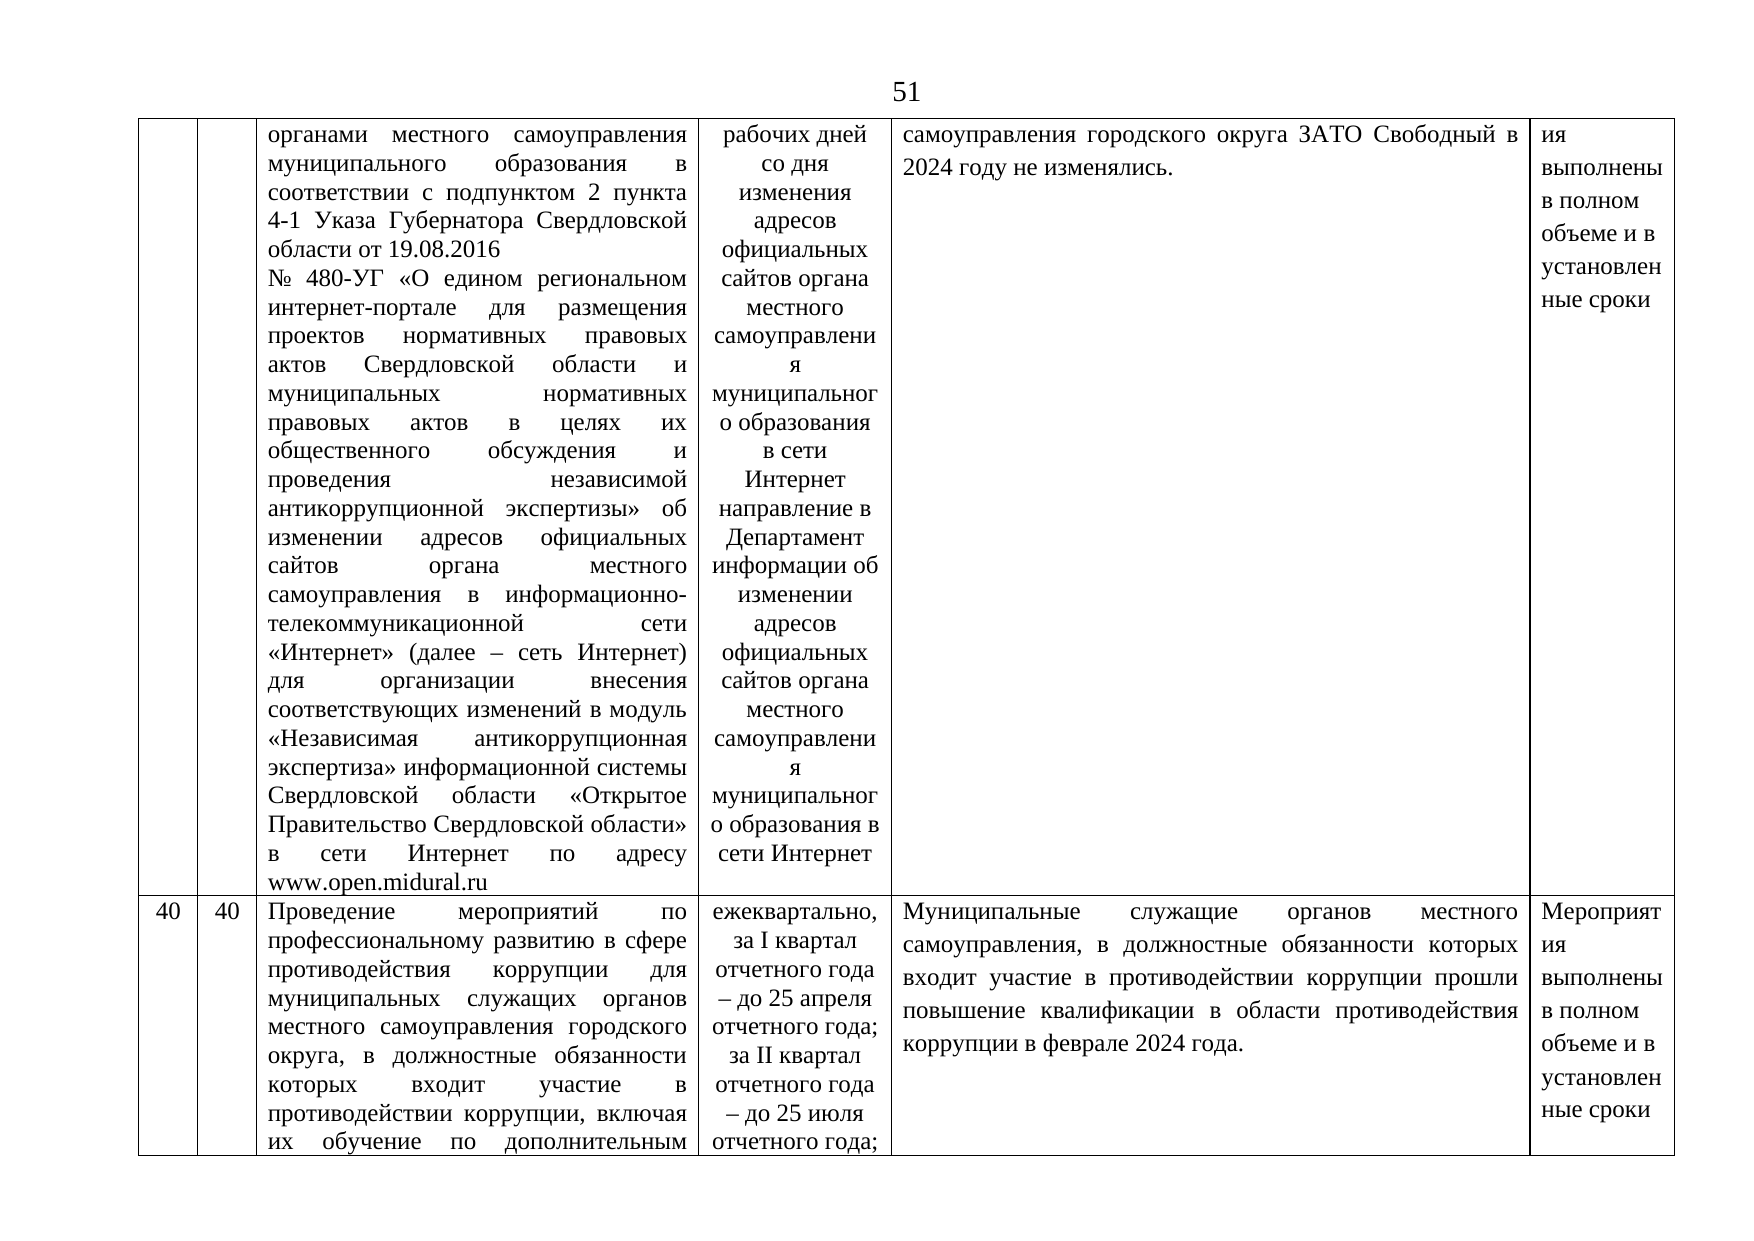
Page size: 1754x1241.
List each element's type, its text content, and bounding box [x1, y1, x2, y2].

table_cell [198, 119, 256, 895]
table_cell [139, 119, 197, 895]
table_cell 40 [198, 896, 256, 1155]
table_cell ежеквартально, за I квартал отчетного года – до 25 апреля отчетного года; за II квартал отчетного года – до 25 июля отчетного года; [699, 896, 891, 1155]
table_cell самоуправления городского округа ЗАТО Свободный в 2024 году не изменялись. [892, 119, 1529, 895]
table_cell ия выполнены в полном объеме и в установленные сроки [1531, 119, 1674, 895]
table_cell 40 [139, 896, 197, 1155]
table_cell Мероприятия выполнены в полном объеме и в установленные сроки [1531, 896, 1674, 1155]
table_cell рабочих дней со дня изменения адресов официальных сайтов органа местного самоуправления муниципального образования в сети Интернет направление в Департамент информации об изменении адресов официальных сайтов органа местного самоуправления муниципального образования в сети Интернет [699, 119, 891, 895]
table_cell Муниципальные служащие органов местного самоуправления, в должностные обязанности которых входит участие в противодействии коррупции прошли повышение квалификации в области противодействия коррупции в феврале 2024 года. [892, 896, 1529, 1155]
table_cell Проведение мероприятий по профессиональному развитию в сфере противодействия коррупции для муниципальных служащих органов местного самоуправления городского округа, в должностные обязанности которых входит участие в противодействии коррупции, включая их обучение по дополнительным [257, 896, 698, 1155]
table_cell органами местного самоуправления муниципального образования в соответствии с подпунктом 2 пункта 4-1 Указа Губернатора Свердловской области от 19.08.2016 № 480-УГ «О едином региональном интернет-портале для размещения проектов нормативных правовых актов Свердловской области и муниципальных нормативных правовых актов в целях их общественного обсуждения и проведения независимой антикоррупционной экспертизы» об изменении адресов официальных сайтов органа местного самоуправления в информационно-телекоммуникационной сети «Интернет» (далее – сеть Интернет) для организации внесения соответствующих изменений в модуль «Независимая антикоррупционная экспертиза» информационной системы Свердловской области «Открытое Правительство Свердловской области» в сети Интернет по адресу www.open.midural.ru [257, 119, 698, 895]
